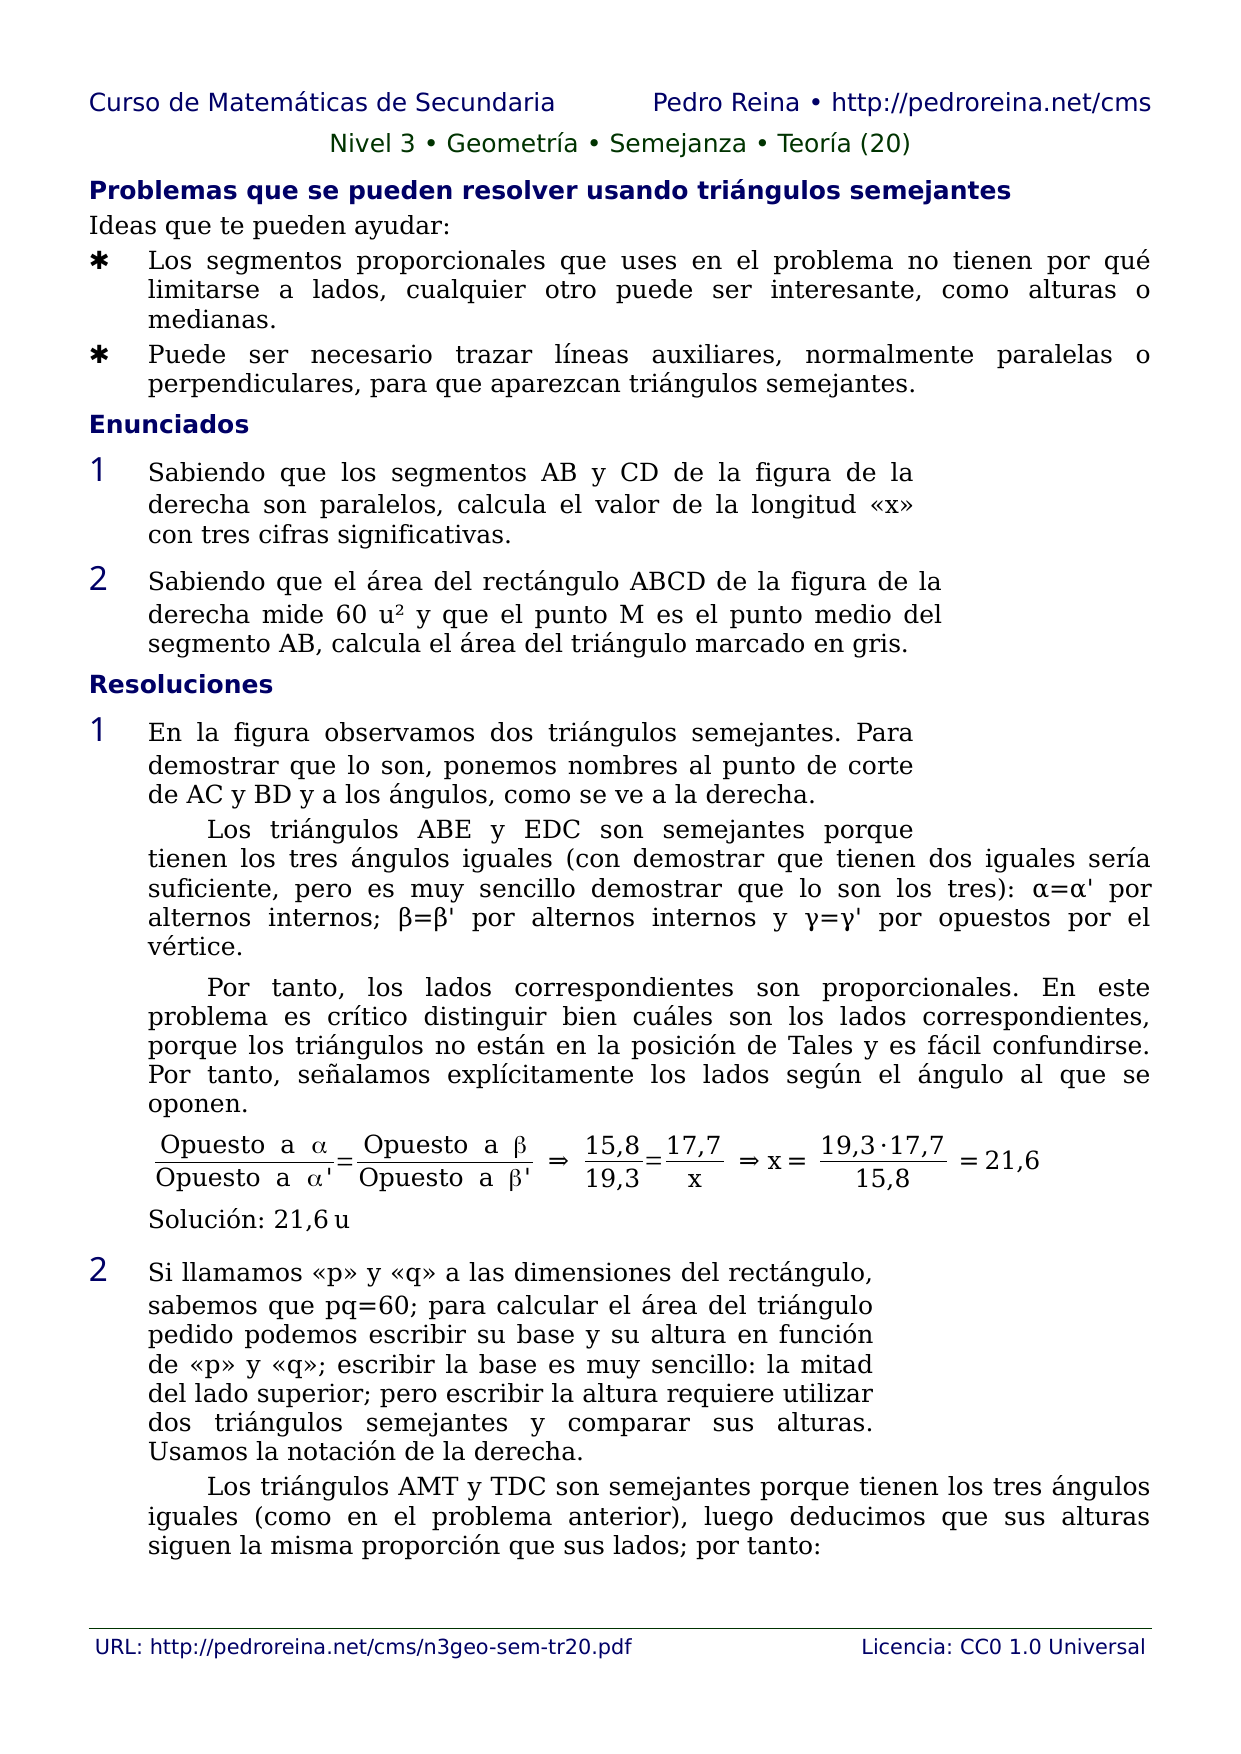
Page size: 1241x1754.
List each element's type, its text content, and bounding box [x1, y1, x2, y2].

list Sabiendo que los segmentos AB y CD de la figura de la derecha son paralelos, calcula el valor de la longitud «x» con tres cifras significativas. [88, 445, 1152, 549]
text Solución: 21,6 u [148, 1205, 1152, 1234]
text Curso de Matemáticas de Secundaria Pedro Reina • http://pedroreina.net/cms [88, 88, 1152, 118]
text Enunciados [88, 410, 1152, 439]
list Los segmentos proporcionales que uses en el problema no tienen por qué limitarse a lados, cualquier otro puede ser interesante, como alturas o medianas. [88, 247, 1152, 334]
list Si llamamos «p» y «q» a las dimensiones del rectángulo, sabemos que pq=60; para calcular el área del triángulo pedido podemos escribir su base y su altura en función de «p» y «q»; escribir la base es muy sencillo: la mitad del lado superior; pero escribir la altura requiere utilizar dos triángulos semejantes y comparar sus alturas. Usamos la notación de la derecha. [88, 1246, 1152, 1467]
list En la figura observamos dos triángulos semejantes. Para demostrar que lo son, ponemos nombres al punto de corte de AC y BD y a los ángulos, como se ve a la derecha. [88, 706, 1152, 809]
list Puede ser necesario trazar líneas auxiliares, normalmente paralelas o perpendiculares, para que aparezcan triángulos semejantes. [88, 340, 1152, 398]
text Resoluciones [88, 671, 1152, 700]
text Nivel 3 • Geometría • Semejanza • Teoría (20) [88, 129, 1152, 159]
text Los triángulos AMT y TDC son semejantes porque tienen los tres ángulos iguales (como en el problema anterior), luego deducimos que sus alturas siguen la misma proporción que sus lados; por tanto: [148, 1472, 1152, 1560]
list Sabiendo que el área del rectángulo ABCD de la figura de la derecha mide 60 u² y que el punto M es el punto medio del segmento AB, calcula el área del triángulo marcado en gris. [88, 555, 1152, 659]
text Problemas que se pueden resolver usando triángulos semejantes [88, 176, 1152, 206]
text ⇒ ⇒ x = = 21,6 [148, 1131, 1152, 1193]
text Los triángulos ABE y EDC son semejantes porque tienen los tres ángulos iguales (con demostrar que tienen dos iguales sería suficiente, pero es muy sencillo demostrar que lo son los tres): α=α' por alternos internos; β=β' por alternos internos y γ=γ' por opuestos por el vértice. [148, 815, 1152, 961]
text Ideas que te pueden ayudar: [88, 211, 1152, 241]
text Por tanto, los lados correspondientes son proporcionales. En este problema es crítico distinguir bien cuáles son los lados correspondientes, porque los triángulos no están en la posición de Tales y es fácil confundirse. Por tanto, señalamos explícitamente los lados según el ángulo al que se oponen. [148, 973, 1152, 1119]
